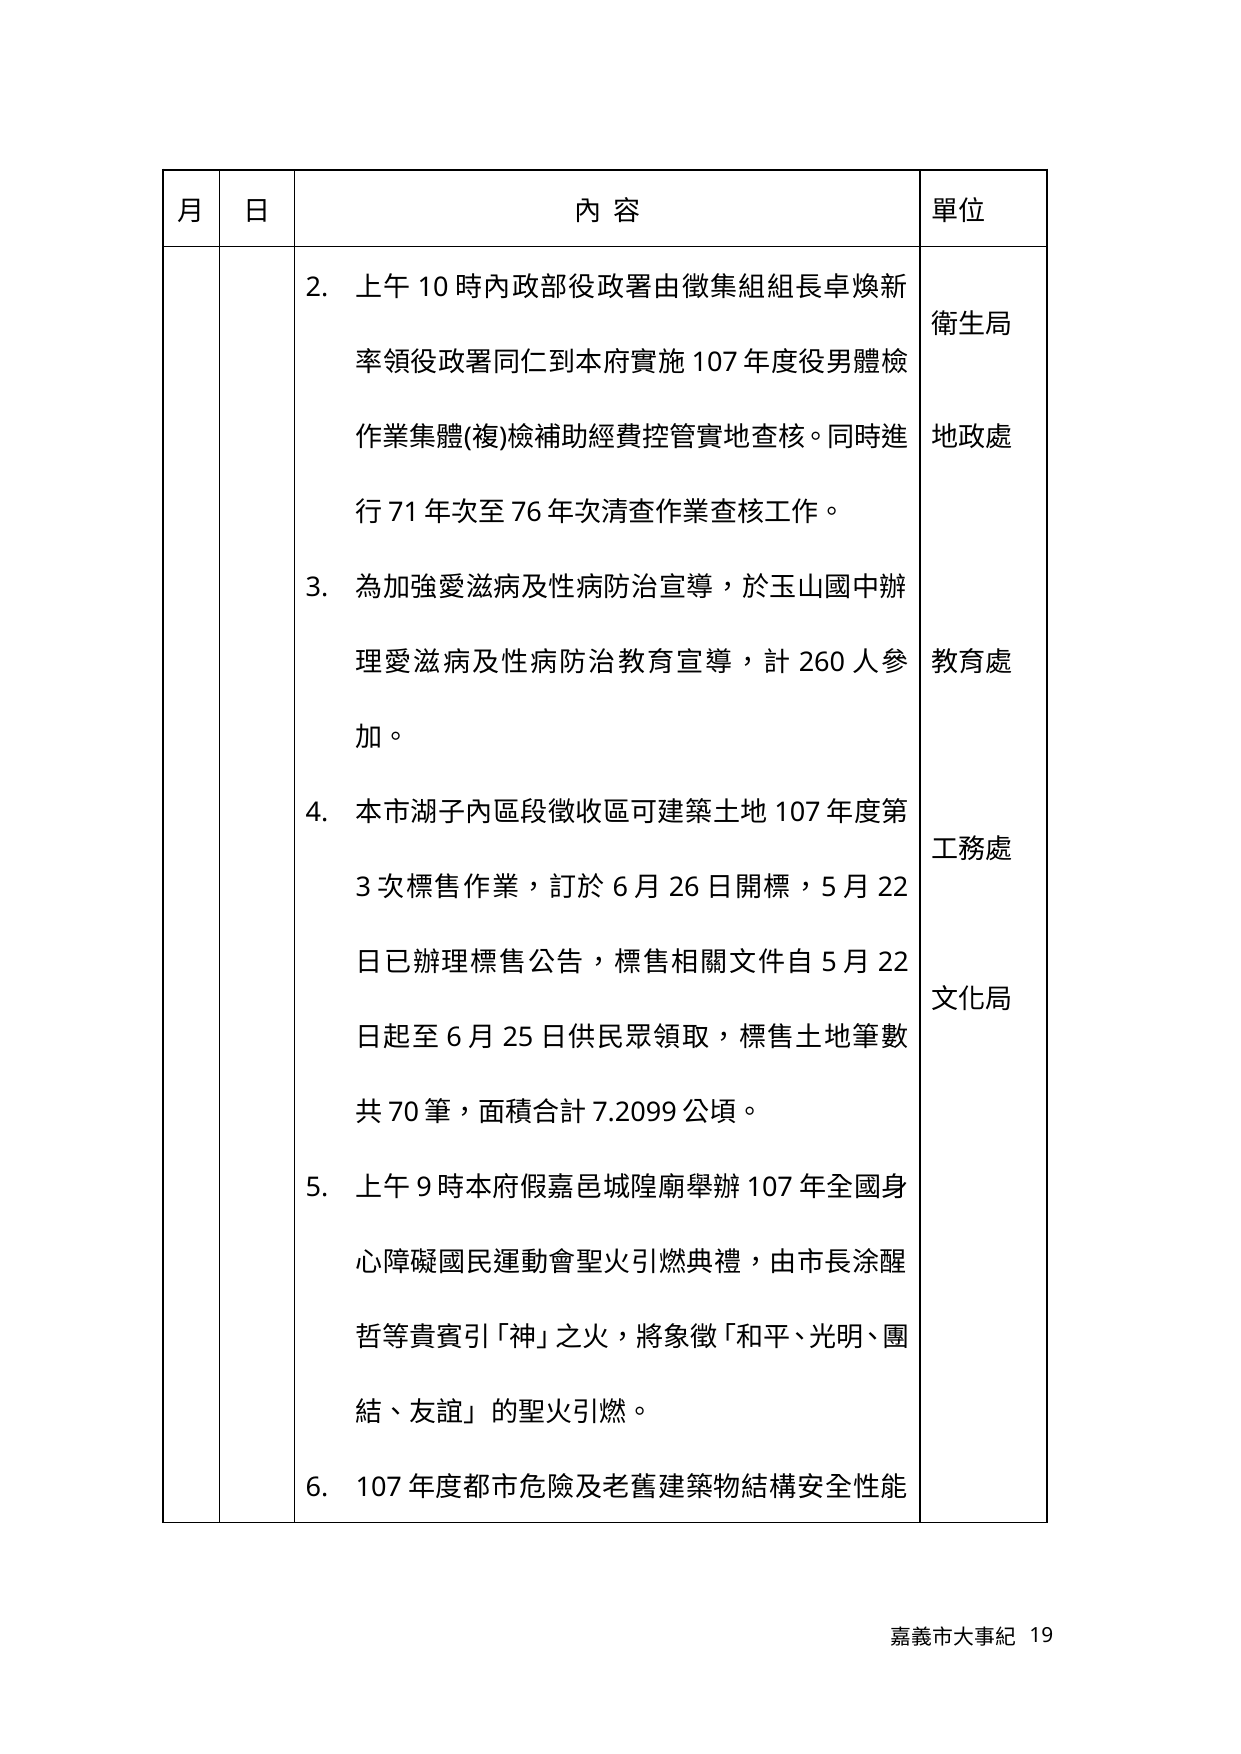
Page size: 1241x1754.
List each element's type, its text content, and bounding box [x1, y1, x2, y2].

table_cell 上午市長涂醒哲蒞臨太元寺、普濟寺、彌陀禪寺等寺院道場，帶領大眾浴佛，並祈求國運昌隆、世界和平、無災無難。 上午10時內政部役政署由徵集組組長卓煥新率領役政署同仁到本府實施107年度役男體檢作業集體(複)檢補助經費控管實地查核。同時進行71年次至76年次清查作業查核工作。 為加強愛滋病及性病防治宣導，於玉山國中辦理愛滋病及性病防治教育宣導，計260人參加。 本市湖子內區段徵收區可建築土地107年度第3次標售作業，訂於6月26日開標，5月22日已辦理標售公告，標售相關文件自5月22日起至6月25日供民眾領取，標售土地筆數共70筆，面積合計7.2099公頃。 上午9時本府假嘉邑城隍廟舉辦107年全國身心障礙國民運動會聖火引燃典禮，由市長涂醒哲等貴賓引「神」之火，將象徵「和平、光明、團結、友誼」的聖火引燃。 107年度都市危險及老舊建築物結構安全性能評估申請，本市已於5月2日上網公告，自公告日起至12月31日或受理額滿即截止。 第22桃城美術徵件展覽會自4月 24日至5月16日初審收件，於本日在文化局4樓召開初審會議。 [295, 247, 919, 1522]
table_cell 衛生局 地政處 教育處 工務處 文化局 [921, 247, 1046, 1522]
table_cell [164, 247, 219, 1522]
table_header 日 [220, 171, 294, 246]
table_header 單位 [921, 171, 1046, 246]
table_cell [220, 247, 294, 1522]
table_header 內 容 [295, 171, 919, 246]
table_header 月 [164, 171, 219, 246]
